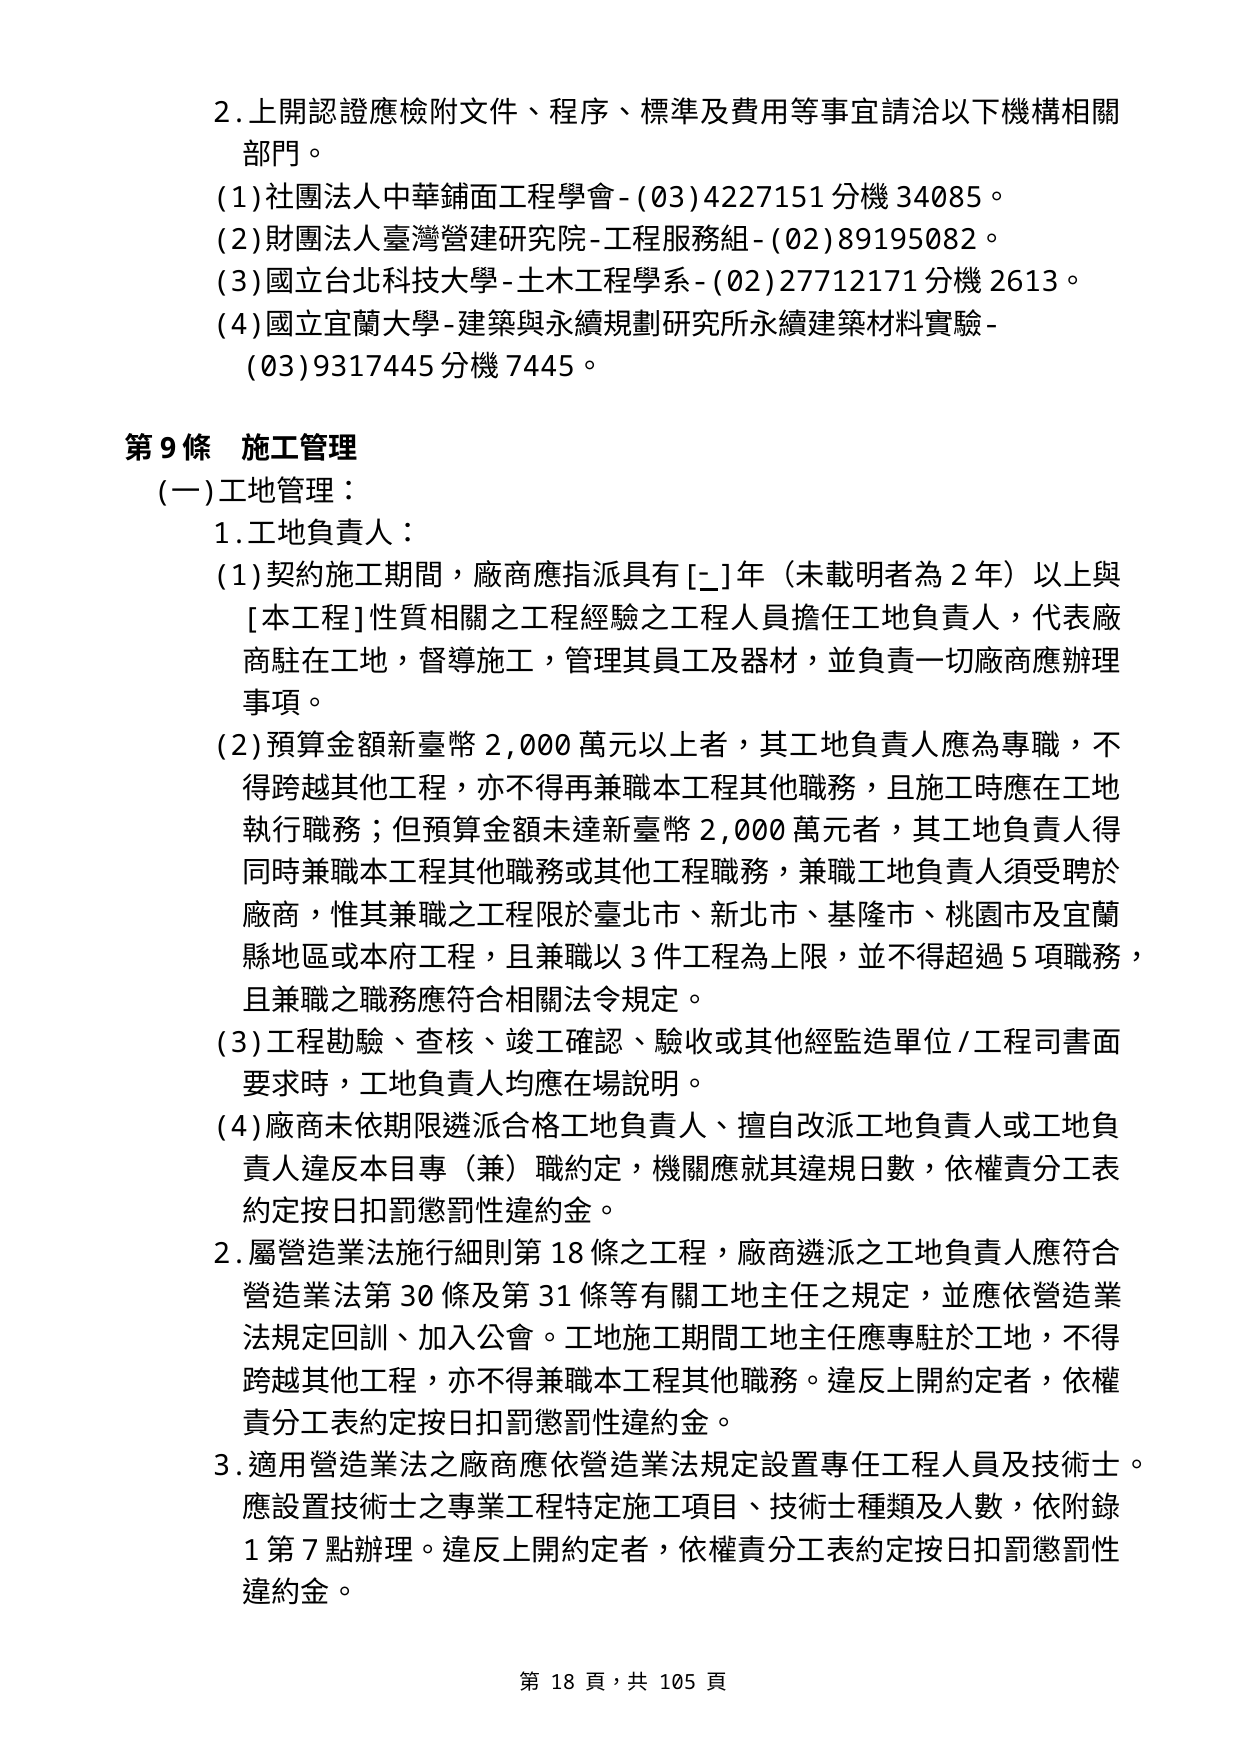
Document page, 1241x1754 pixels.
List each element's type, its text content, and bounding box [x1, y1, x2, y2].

text (1)契約施工期間，廠商應指派具有[╴]年（未載明者為2年）以上與[本工程]性質相關之工程經驗之工程人員擔任工地負責人，代表廠商駐在工地，督導施工，管理其員工及器材，並負責一切廠商應辦理事項。 [213, 552, 1122, 722]
text (2)財團法人臺灣營建研究院-工程服務組-(02)89195082。 [213, 216, 1122, 258]
text 2.上開認證應檢附文件、程序、標準及費用等事宜請洽以下機構相關部門。 [213, 88, 1122, 173]
text 2.屬營造業法施行細則第18條之工程，廠商遴派之工地負責人應符合營造業法第30條及第31條等有關工地主任之規定，並應依營造業法規定回訓、加入公會。工地施工期間工地主任應專駐於工地，不得跨越其他工程，亦不得兼職本工程其他職務。違反上開約定者，依權責分工表約定按日扣罰懲罰性違約金。 [213, 1230, 1122, 1442]
text (4)廠商未依期限遴派合格工地負責人、擅自改派工地負責人或工地負責人違反本目專（兼）職約定，機關應就其違規日數，依權責分工表約定按日扣罰懲罰性違約金。 [213, 1103, 1122, 1230]
text (2)預算金額新臺幣2,000萬元以上者，其工地負責人應為專職，不得跨越其他工程，亦不得再兼職本工程其他職務，且施工時應在工地執行職務；但預算金額未達新臺幣2,000萬元者，其工地負責人得同時兼職本工程其他職務或其他工程職務，兼職工地負責人須受聘於廠商，惟其兼職之工程限於臺北市、新北市、基隆市、桃園市及宜蘭縣地區或本府工程，且兼職以3件工程為上限，並不得超過5項職務，且兼職之職務應符合相關法令規定。 [213, 722, 1122, 1018]
text (1)社團法人中華鋪面工程學會-(03)4227151分機34085。 [213, 173, 1122, 216]
text (3)國立台北科技大學-土木工程學系-(02)27712171分機2613。 [213, 258, 1122, 300]
text 3.適用營造業法之廠商應依營造業法規定設置專任工程人員及技術士。應設置技術士之專業工程特定施工項目、技術士種類及人數，依附錄1第7點辦理。違反上開約定者，依權責分工表約定按日扣罰懲罰性違約金。 [213, 1442, 1122, 1611]
text (4)國立宜蘭大學-建築與永續規劃研究所永續建築材料實驗-(03)9317445分機7445。 [213, 300, 1122, 385]
text (3)工程勘驗、查核、竣工確認、驗收或其他經監造單位/工程司書面要求時，工地負責人均應在場說明。 [213, 1018, 1122, 1103]
subtitle 第9條 施工管理 [124, 425, 1122, 467]
text (一)工地管理： [154, 467, 1122, 509]
text 1.工地負責人： [213, 509, 1122, 552]
